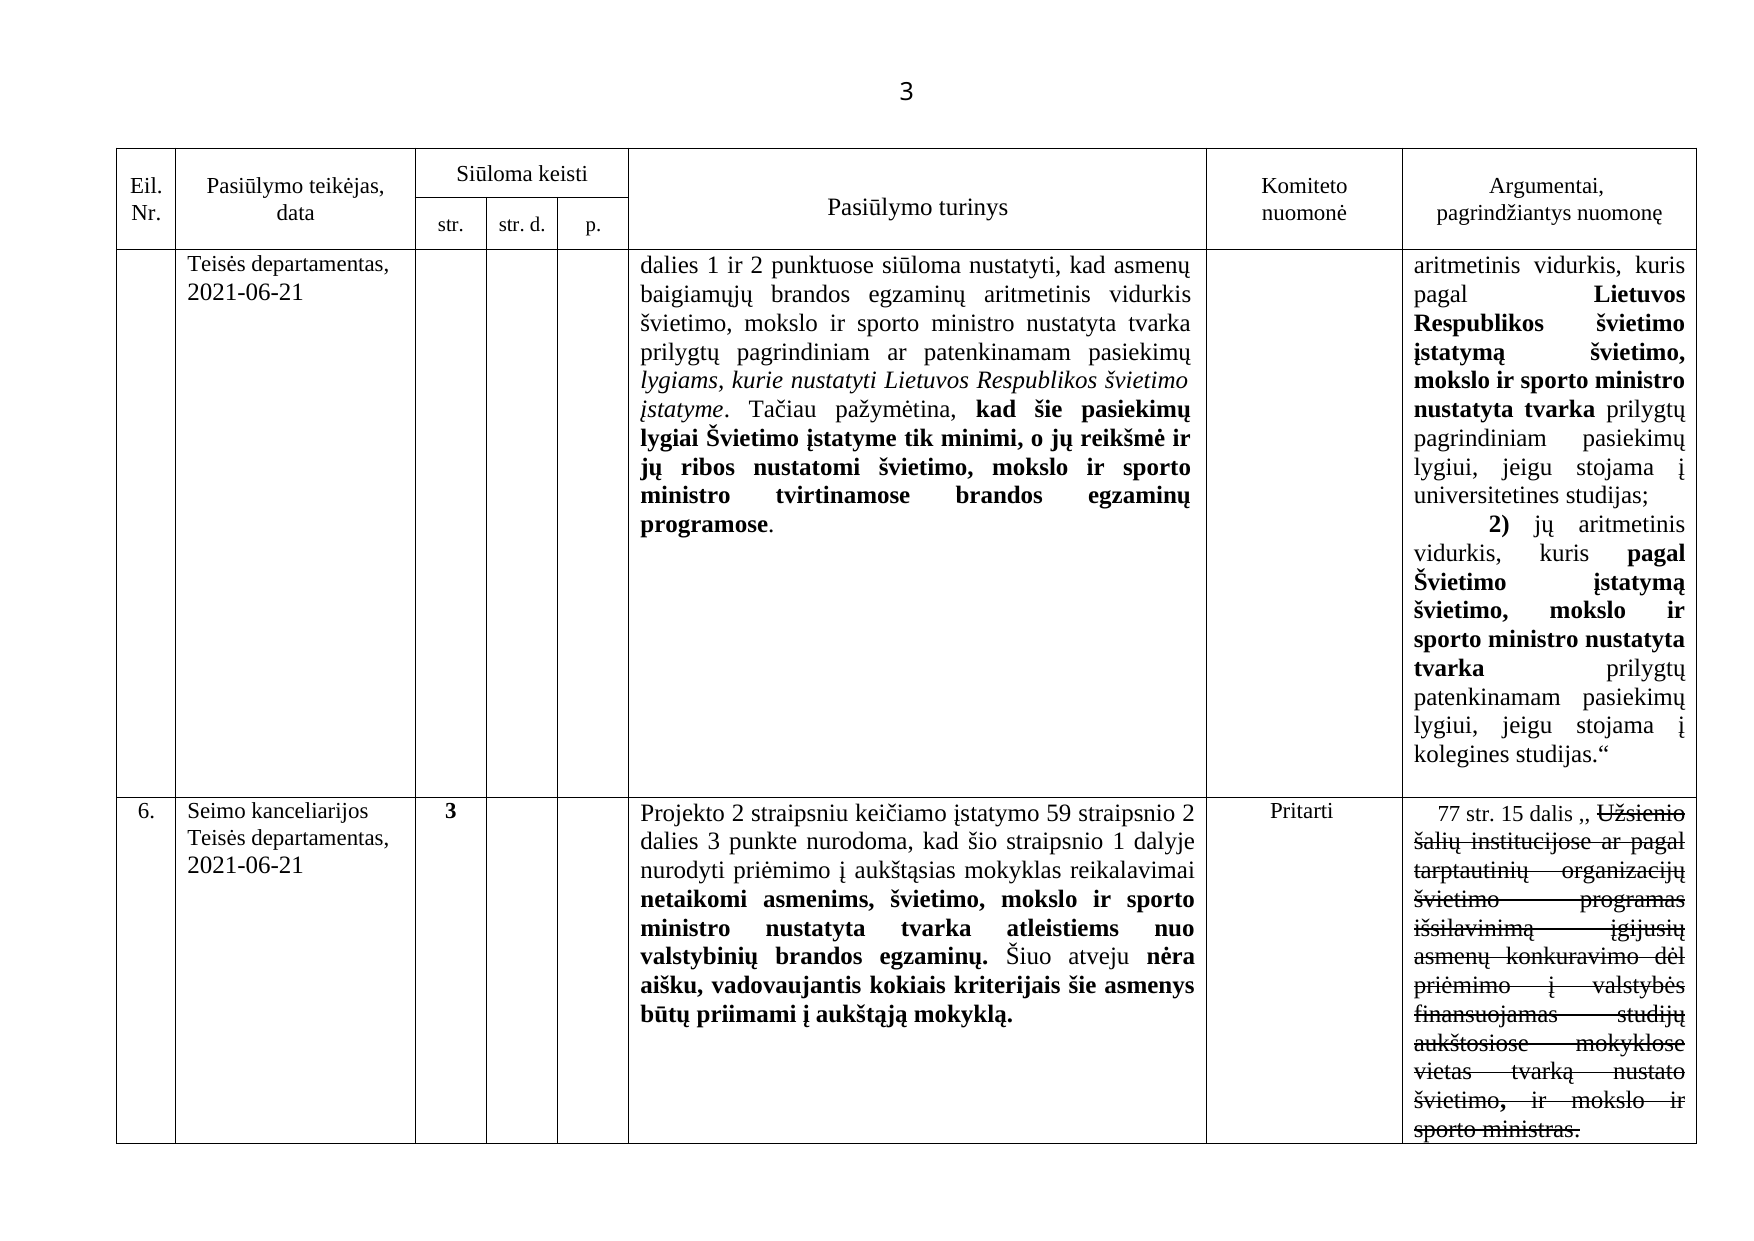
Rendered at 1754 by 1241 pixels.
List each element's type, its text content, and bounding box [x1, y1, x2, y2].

table_header Pasiūlymo teikėjas, data [176, 149, 415, 249]
table_cell Projekto 2 straipsniu keičiamo įstatymo 59 straipsnio 2 dalies 3 punkte nurodoma, kad šio straipsnio 1 dalyje nurodyti priėmimo į aukštąsias mokyklas reikalavimai netaikomi asmenims, švietimo, mokslo ir sporto ministro nustatyta tvarka atleistiems nuo valstybinių brandos egzaminų. Šiuo atveju nėra aišku, vadovaujantis kokiais kriterijais šie asmenys būtų priimami į aukštąją mokyklą. [629, 798, 1206, 1143]
table_cell [558, 798, 628, 1143]
table_cell Teisės departamentas, 2021-06-21 [176, 250, 415, 797]
table_cell [487, 250, 557, 797]
table_header Komiteto nuomonė [1207, 149, 1402, 249]
table_header Argumentai, pagrindžiantys nuomonę [1403, 149, 1696, 249]
table_cell [558, 250, 628, 797]
table_cell Seimo kanceliarijos Teisės departamentas, 2021-06-21 [176, 798, 415, 1143]
table_cell [117, 250, 175, 797]
table_cell p. [558, 198, 628, 249]
table_cell dalies 1 ir 2 punktuose siūloma nustatyti, kad asmenų baigiamųjų brandos egzaminų aritmetinis vidurkis švietimo, mokslo ir sporto ministro nustatyta tvarka prilygtų pagrindiniam ar patenkinamam pasiekimų lygiams, kurie nustatyti Lietuvos Respublikos švietimo įstatyme. Tačiau pažymėtina, kad šie pasiekimų lygiai Švietimo įstatyme tik minimi, o jų reikšmė ir jų ribos nustatomi švietimo, mokslo ir sporto ministro tvirtinamose brandos egzaminų programose. [629, 250, 1206, 797]
table_cell str. d. [487, 198, 557, 249]
table_cell [1207, 250, 1402, 797]
table_cell 77 str. 15 dalis ,, Užsienio šalių institucijose ar pagal tarptautinių organizacijų švietimo programas išsilavinimą įgijusių asmenų konkuravimo dėl priėmimo į valstybės finansuojamas studijų aukštosiose mokyklose vietas tvarką nustato švietimo, ir mokslo ir sporto ministras. [1403, 798, 1696, 1143]
table_cell Pritarti [1207, 798, 1402, 1143]
table_cell [416, 250, 486, 797]
table_header Eil. Nr. [117, 149, 175, 249]
table_cell 3 [416, 798, 486, 1143]
table_cell 6. [117, 798, 175, 1143]
table_header Siūloma keisti [416, 149, 628, 197]
table_cell [487, 798, 557, 1143]
table_header Pasiūlymo turinys [629, 149, 1206, 249]
table_cell str. [416, 198, 486, 249]
